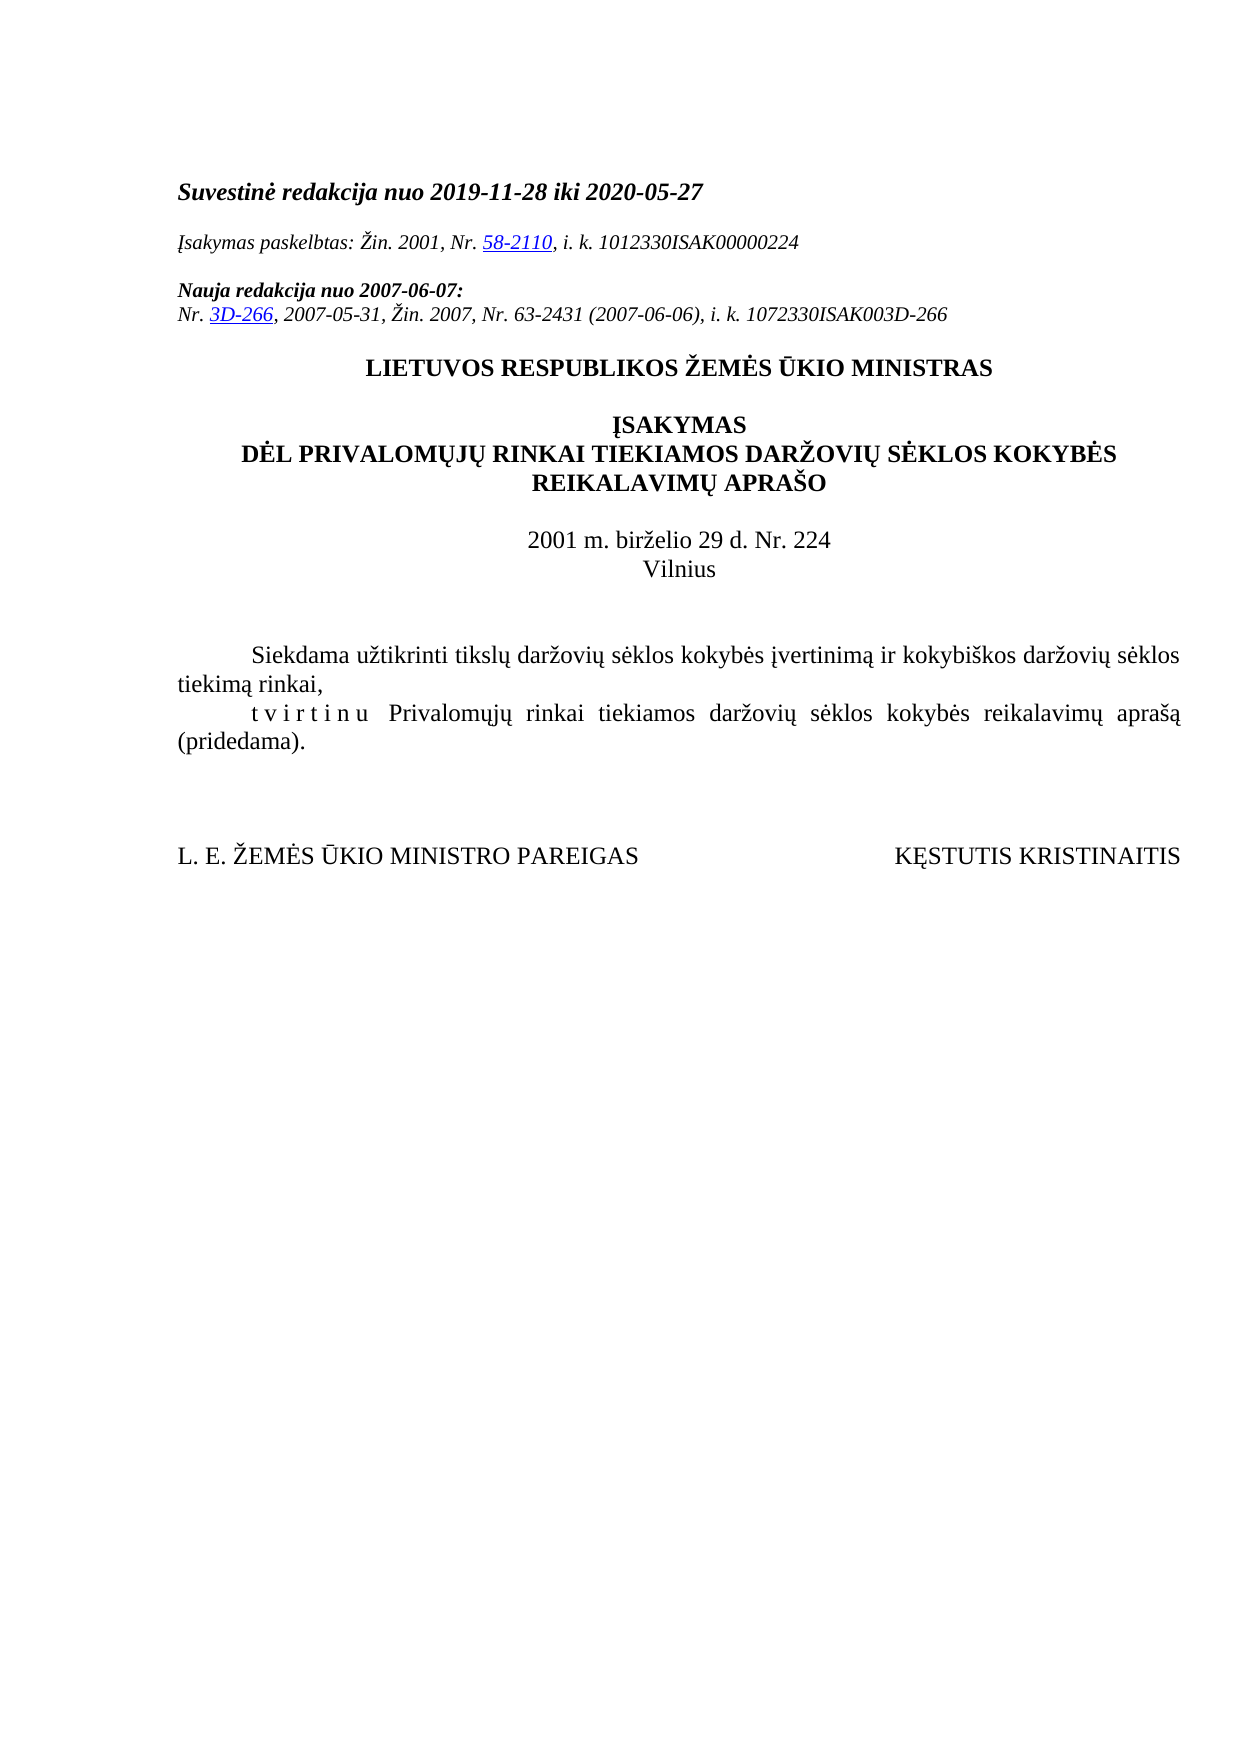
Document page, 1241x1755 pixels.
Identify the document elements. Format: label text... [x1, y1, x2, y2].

text Nauja redakcija nuo 2007-06-07: [177, 278, 1181, 302]
text Vilnius [177, 554, 1181, 583]
text 2001 m. birželio 29 d. Nr. 224 [177, 525, 1181, 554]
text Nr. 3D-266, 2007-05-31, Žin. 2007, Nr. 63-2431 (2007-06-06), i. k. 1072330ISAK003D-266 [177, 302, 1181, 326]
text Suvestinė redakcija nuo 2019-11-28 iki 2020-05-27 [177, 177, 1181, 206]
text L. E. ŽEMĖS ŪKIO MINISTRO PAREIGAS KĘSTUTIS KRISTINAITIS [177, 841, 1181, 870]
text LIETUVOS RESPUBLIKOS ŽEMĖS ŪKIO MINISTRAS [177, 353, 1181, 381]
text Siekdama užtikrinti tikslų daržovių sėklos kokybės įvertinimą ir kokybiškos daržovių sėklos tiekimą rinkai, [177, 640, 1181, 698]
text tvirtinu Privalomųjų rinkai tiekiamos daržovių sėklos kokybės reikalavimų aprašą (pridedama). [177, 698, 1181, 755]
text DĖL PRIVALOMŲJŲ RINKAI TIEKIAMOS DARŽOVIŲ SĖKLOS KOKYBĖS REIKALAVIMŲ APRAŠO [177, 439, 1181, 496]
text ĮSAKYMAS [177, 410, 1181, 439]
text Įsakymas paskelbtas: Žin. 2001, Nr. 58-2110, i. k. 1012330ISAK00000224 [177, 230, 1181, 254]
